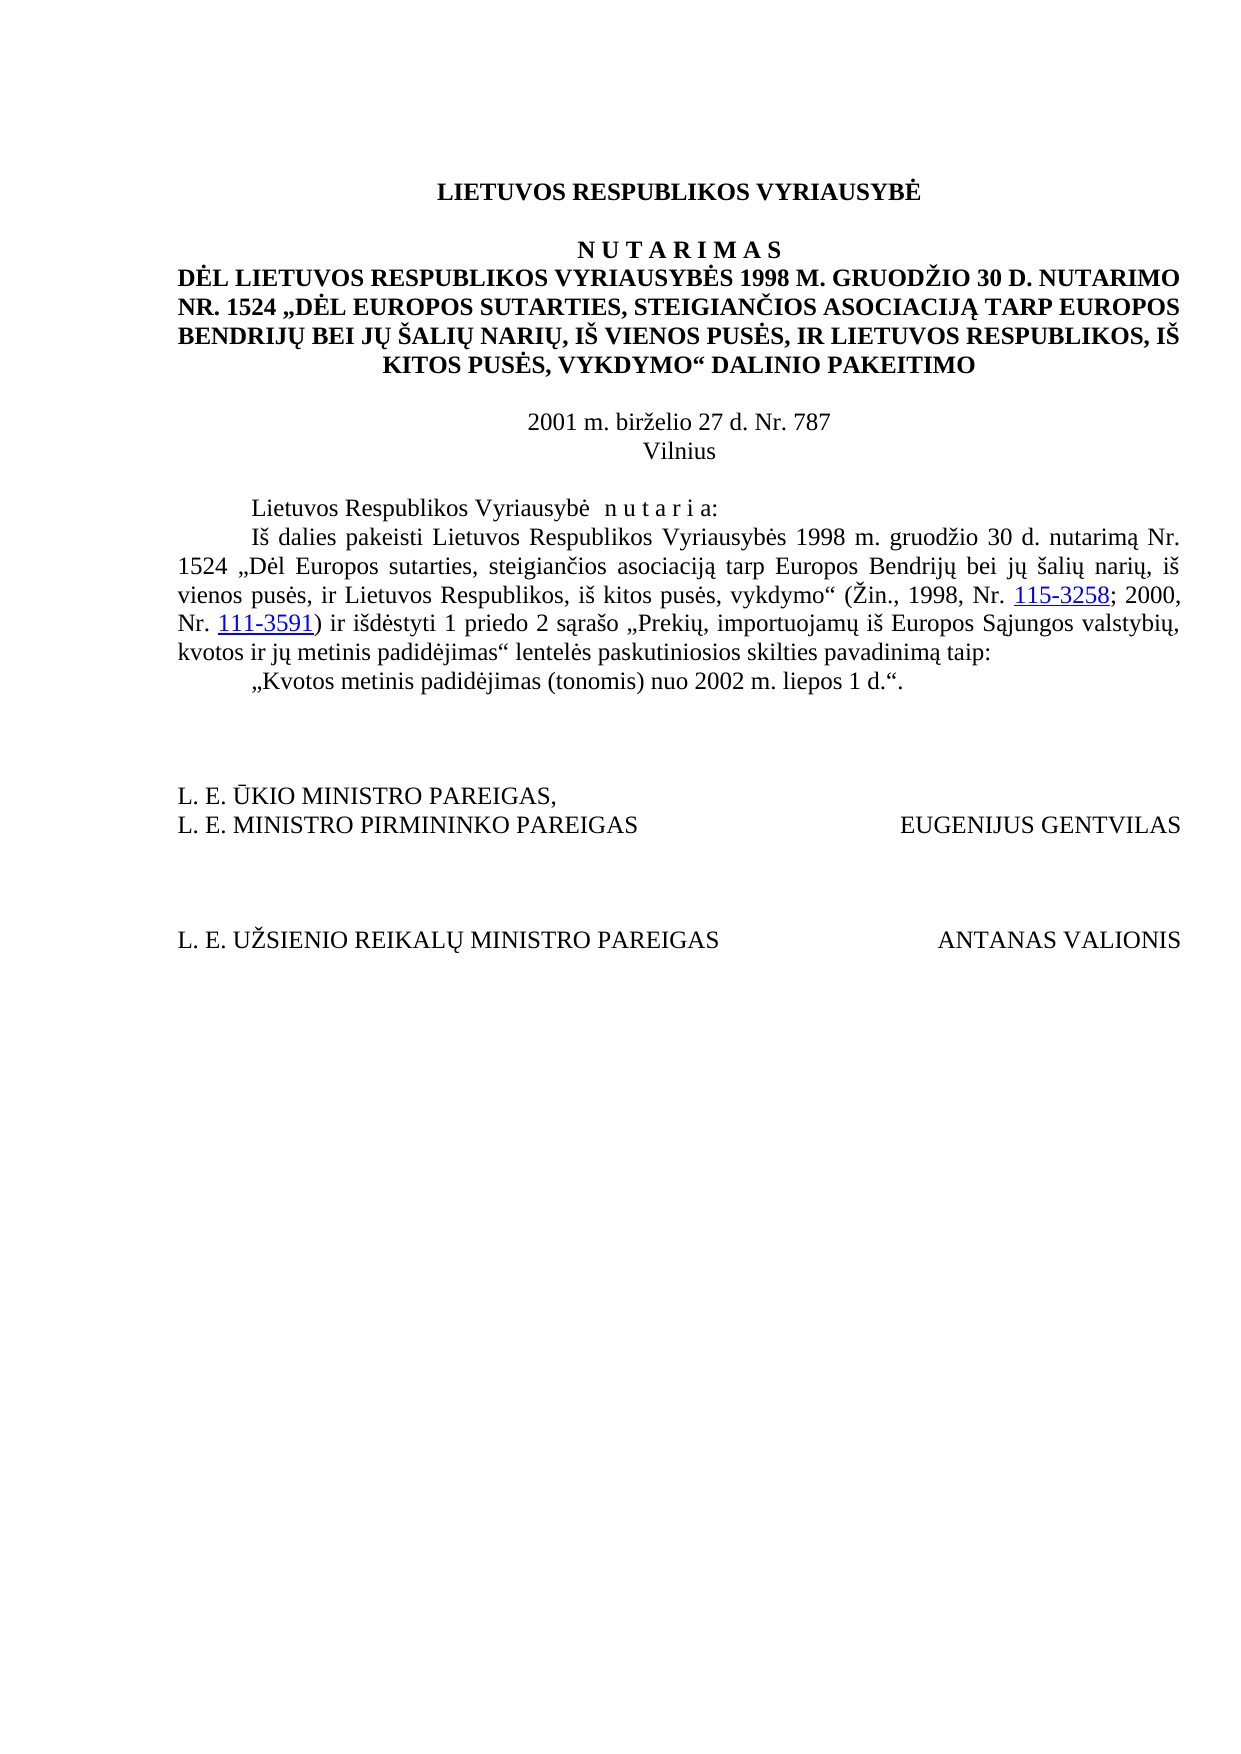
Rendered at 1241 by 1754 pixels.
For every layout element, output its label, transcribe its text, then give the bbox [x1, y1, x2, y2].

text LIETUVOS RESPUBLIKOS VYRIAUSYBĖ [177, 177, 1181, 206]
text N U T A R I M A S [177, 235, 1181, 263]
text DĖL LIETUVOS RESPUBLIKOS VYRIAUSYBĖS 1998 M. GRUODŽIO 30 D. NUTARIMO NR. 1524 „DĖL EUROPOS SUTARTIES, STEIGIANČIOS ASOCIACIJĄ TARP EUROPOS BENDRIJŲ BEI JŲ ŠALIŲ NARIŲ, IŠ VIENOS PUSĖS, IR LIETUVOS RESPUBLIKOS, IŠ KITOS PUSĖS, VYKDYMO“ DALINIO PAKEITIMO [177, 263, 1181, 378]
text Iš dalies pakeisti Lietuvos Respublikos Vyriausybės 1998 m. gruodžio 30 d. nutarimą Nr. 1524 „Dėl Europos sutarties, steigiančios asociaciją tarp Europos Bendrijų bei jų šalių narių, iš vienos pusės, ir Lietuvos Respublikos, iš kitos pusės, vykdymo“ (Žin., 1998, Nr. 115-3258; 2000, Nr. 111-3591) ir išdėstyti 1 priedo 2 sąrašo „Prekių, importuojamų iš Europos Sąjungos valstybių, kvotos ir jų metinis padidėjimas“ lentelės paskutiniosios skilties pavadinimą taip: [177, 522, 1181, 666]
text 2001 m. birželio 27 d. Nr. 787 [177, 407, 1181, 436]
text „Kvotos metinis padidėjimas (tonomis) nuo 2002 m. liepos 1 d.“. [177, 666, 1181, 695]
text Lietuvos Respublikos Vyriausybė nutaria: [177, 493, 1181, 522]
text L. E. UŽSIENIO REIKALŲ MINISTRO PAREIGAS ANTANAS VALIONIS [177, 925, 1181, 953]
text L. E. ŪKIO MINISTRO PAREIGAS, [177, 781, 1181, 810]
text L. E. MINISTRO PIRMININKO PAREIGAS EUGENIJUS GENTVILAS [177, 810, 1181, 838]
text Vilnius [177, 436, 1181, 465]
